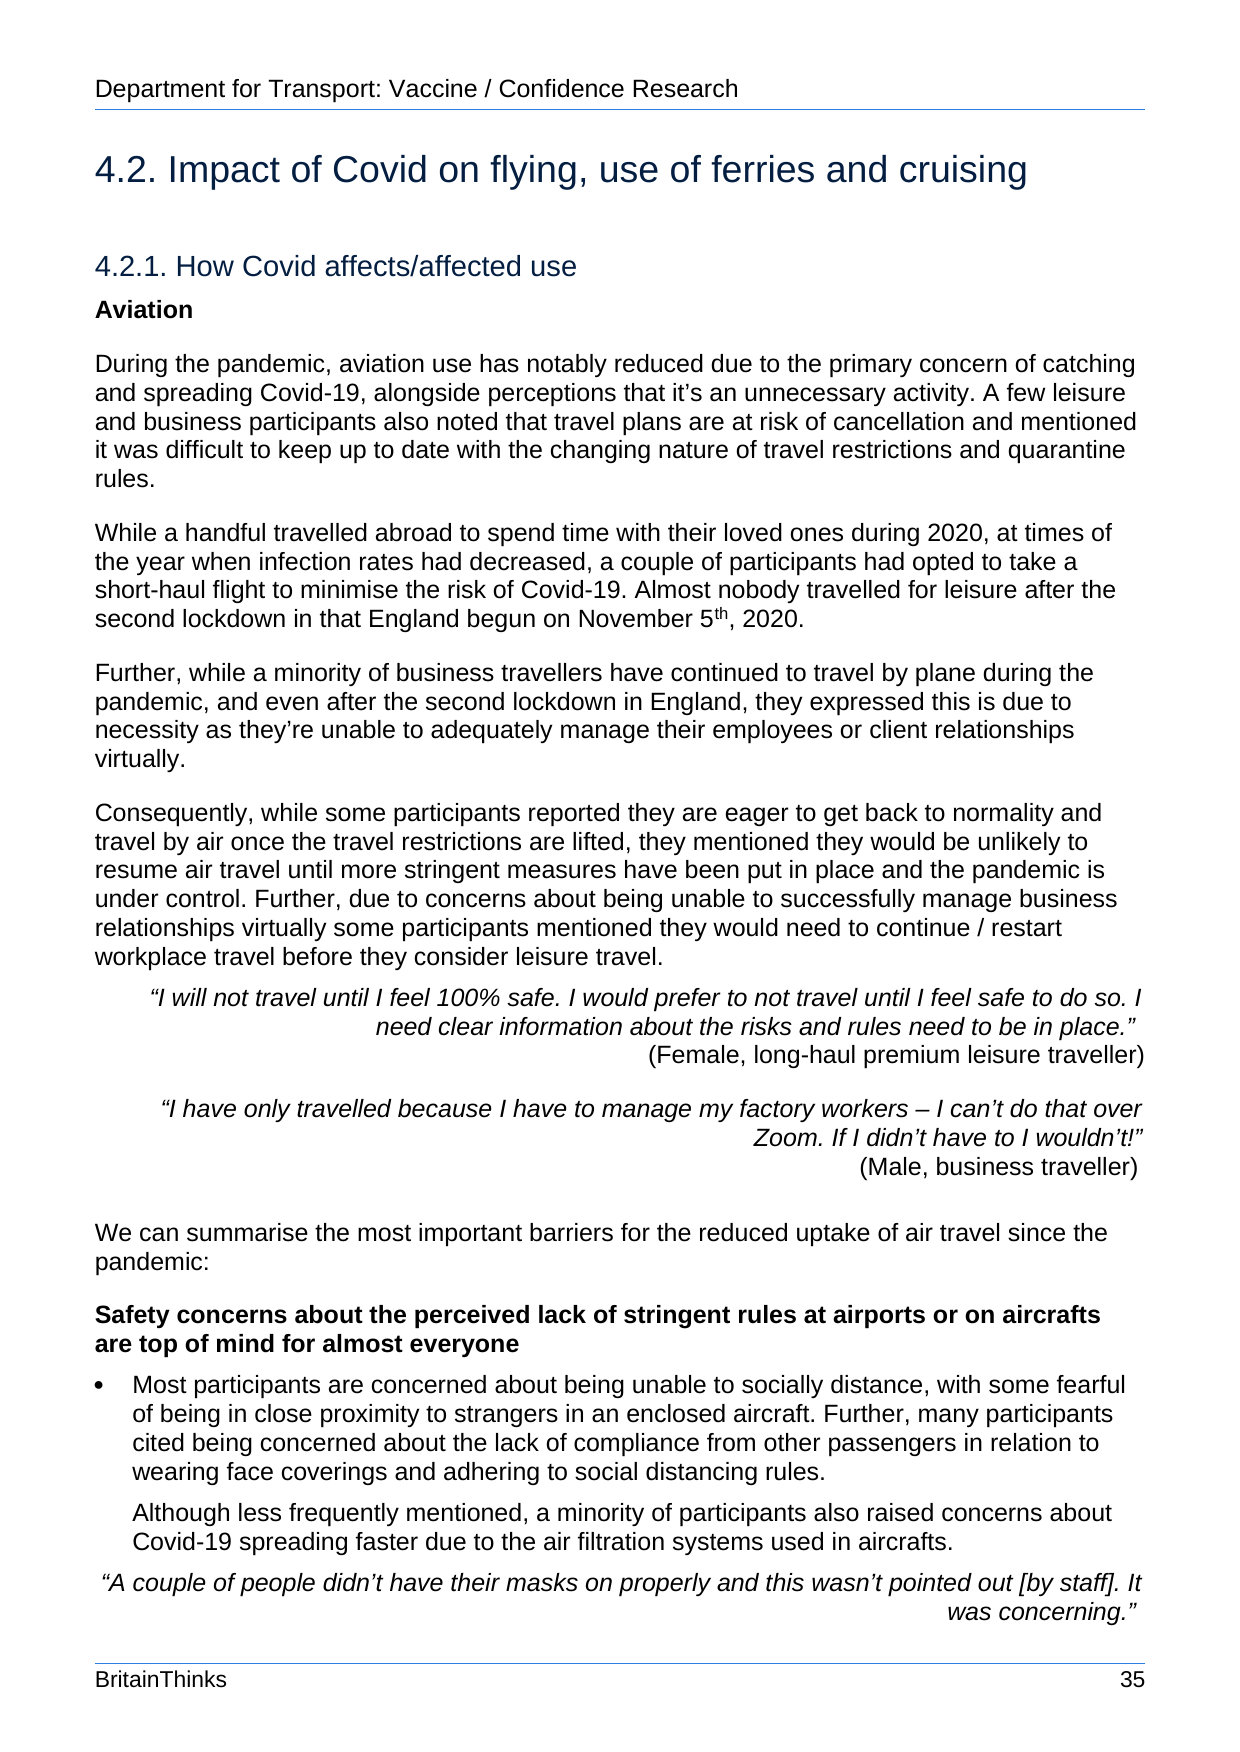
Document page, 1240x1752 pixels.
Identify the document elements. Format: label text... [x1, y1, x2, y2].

text “A couple of people didn’t have their masks on properly and this wasn’t pointed out [by staff]. It was concerning.” [94, 1568, 1145, 1625]
list Most participants are concerned about being unable to socially distance, with some fearful of being in close proximity to strangers in an enclosed aircraft. Further, many participants cited being concerned about the lack of compliance from other passengers in relation to wearing face coverings and adhering to social distancing rules. [94, 1370, 1145, 1485]
text During the pandemic, aviation use has notably reduced due to the primary concern of catching and spreading Covid-19, alongside perceptions that it’s an unnecessary activity. A few leisure and business participants also noted that travel plans are at risk of cancellation and mentioned it was difficult to keep up to date with the changing nature of travel restrictions and quarantine rules. [94, 349, 1145, 493]
text Safety concerns about the perceived lack of stringent rules at airports or on aircrafts are top of mind for almost everyone [94, 1300, 1145, 1358]
text While a handful travelled abroad to spend time with their loved ones during 2020, at times of the year when infection rates had decreased, a couple of participants had opted to take a short-haul flight to minimise the risk of Covid-19. Almost nobody travelled for leisure after the second lockdown in that England begun on November 5th, 2020. [94, 518, 1145, 633]
subtitle 4.2.1. How Covid affects/affected use [94, 249, 1145, 283]
subtitle 4.2. Impact of Covid on flying, use of ferries and cruising [94, 148, 1145, 191]
text Consequently, while some participants reported they are eager to get back to normality and travel by air once the travel restrictions are lifted, they mentioned they would be unlikely to resume air travel until more stringent measures have been put in place and the pandemic is under control. Further, due to concerns about being unable to successfully manage business relationships virtually some participants mentioned they would need to continue / restart workplace travel before they consider leisure travel. [94, 798, 1145, 970]
text Aviation [94, 295, 1145, 324]
text (Female, long-haul premium leisure traveller) [94, 1040, 1145, 1069]
text Further, while a minority of business travellers have continued to travel by plane during the pandemic, and even after the second lockdown in England, they expressed this is due to necessity as they’re unable to adequately manage their employees or client relationships virtually. [94, 658, 1145, 773]
text “I will not travel until I feel 100% safe. I would prefer to not travel until I feel safe to do so. I need clear information about the risks and rules need to be in place.” [94, 983, 1145, 1040]
list Although less frequently mentioned, a minority of participants also raised concerns about Covid-19 spreading faster due to the air filtration systems used in aircrafts. [132, 1498, 1145, 1555]
text (Male, business traveller) [94, 1151, 1145, 1180]
text “I have only travelled because I have to manage my factory workers – I can’t do that over Zoom. If I didn’t have to I wouldn’t!” [94, 1094, 1145, 1151]
text We can summarise the most important barriers for the reduced uptake of air travel since the pandemic: [94, 1218, 1145, 1275]
